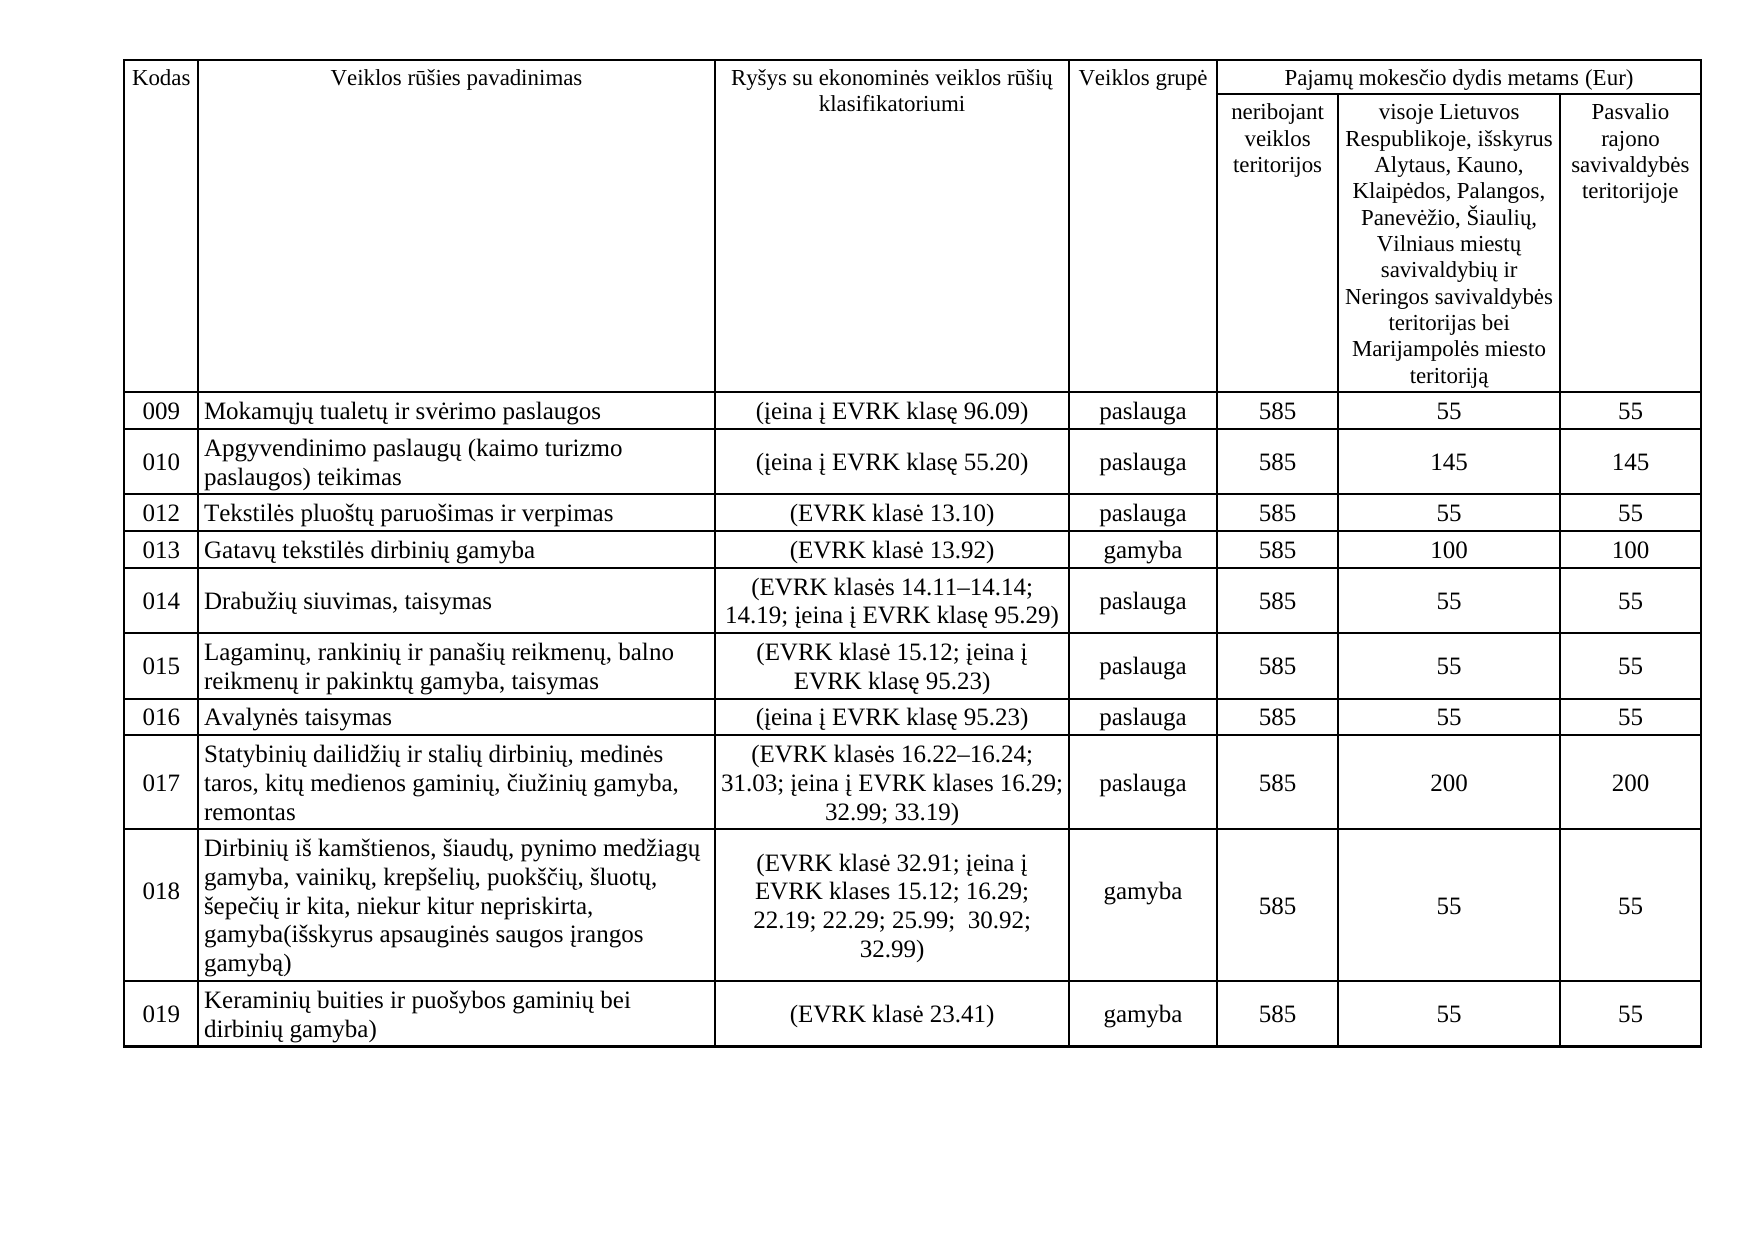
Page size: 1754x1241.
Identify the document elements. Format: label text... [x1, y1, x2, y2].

table_cell 019 [125, 982, 197, 1045]
table_cell 55 [1339, 700, 1559, 734]
table_cell 016 [125, 700, 197, 734]
table_cell 585 [1218, 495, 1337, 530]
table_cell Drabužių siuvimas, taisymas [199, 569, 714, 632]
table_cell 585 [1218, 736, 1337, 828]
table_cell 55 [1561, 634, 1700, 697]
table_cell 55 [1561, 982, 1700, 1045]
table_cell 55 [1561, 700, 1700, 734]
table_cell 55 [1339, 569, 1559, 632]
table_cell (EVRK klasė 13.92) [716, 532, 1068, 567]
table_cell gamyba [1070, 532, 1216, 567]
table_cell 55 [1339, 393, 1559, 428]
table_cell 585 [1218, 430, 1337, 493]
table_cell 017 [125, 736, 197, 828]
table_cell Lagaminų, rankinių ir panašių reikmenų, balno reikmenų ir pakinktų gamyba, taisymas [199, 634, 714, 697]
table_cell Mokamųjų tualetų ir svėrimo paslaugos [199, 393, 714, 428]
table_cell neribojant veiklos teritorijos [1218, 95, 1337, 391]
table_cell (EVRK klasės 16.22–16.24; 31.03; įeina į EVRK klases 16.29; 32.99; 33.19) [716, 736, 1068, 828]
table_cell (įeina į EVRK klasę 96.09) [716, 393, 1068, 428]
table_cell paslauga [1070, 393, 1216, 428]
table_cell 145 [1561, 430, 1700, 493]
table_cell (įeina į EVRK klasę 95.23) [716, 700, 1068, 734]
table_cell paslauga [1070, 634, 1216, 697]
table_cell 014 [125, 569, 197, 632]
table_cell paslauga [1070, 569, 1216, 632]
table_header Pajamų mokesčio dydis metams (Eur) [1218, 61, 1700, 93]
table_cell Gatavų tekstilės dirbinių gamyba [199, 532, 714, 567]
table_cell 200 [1561, 736, 1700, 828]
table_cell 585 [1218, 982, 1337, 1045]
table_header Veiklos rūšies pavadinimas [199, 61, 714, 391]
table_cell 55 [1339, 495, 1559, 530]
table_cell (EVRK klasė 32.91; įeina į EVRK klases 15.12; 16.29; 22.19; 22.29; 25.99; 30.92; 32.99) [716, 830, 1068, 980]
table_cell 200 [1339, 736, 1559, 828]
table_cell Avalynės taisymas [199, 700, 714, 734]
table_cell 585 [1218, 830, 1337, 980]
table_cell 585 [1218, 532, 1337, 567]
table_cell (EVRK klasė 13.10) [716, 495, 1068, 530]
table_cell 010 [125, 430, 197, 493]
table_cell 100 [1339, 532, 1559, 567]
table_header Ryšys su ekonominės veiklos rūšių klasifikatoriumi [716, 61, 1068, 391]
table_cell paslauga [1070, 430, 1216, 493]
table_cell 55 [1339, 982, 1559, 1045]
table_cell 55 [1339, 634, 1559, 697]
table_cell visoje Lietuvos Respublikoje, išskyrus Alytaus, Kauno, Klaipėdos, Palangos, Panevėžio, Šiaulių, Vilniaus miestų savivaldybių ir Neringos savivaldybės teritorijas bei Marijampolės miesto teritoriją [1339, 95, 1559, 391]
table_cell 585 [1218, 393, 1337, 428]
table_cell gamyba [1070, 982, 1216, 1045]
table_header Kodas [125, 61, 197, 391]
table_cell 018 [125, 830, 197, 980]
table_cell gamyba [1070, 830, 1216, 980]
table_cell (EVRK klasės 14.11–14.14; 14.19; įeina į EVRK klasę 95.29) [716, 569, 1068, 632]
table_cell 585 [1218, 700, 1337, 734]
table_header Veiklos grupė [1070, 61, 1216, 391]
table_cell paslauga [1070, 700, 1216, 734]
table_cell 55 [1561, 393, 1700, 428]
table_cell paslauga [1070, 495, 1216, 530]
table_cell 012 [125, 495, 197, 530]
table_cell (EVRK klasė 15.12; įeina į EVRK klasę 95.23) [716, 634, 1068, 697]
table_cell 55 [1561, 830, 1700, 980]
table_cell 55 [1561, 495, 1700, 530]
table_cell 585 [1218, 634, 1337, 697]
table_cell 55 [1339, 830, 1559, 980]
table_cell (EVRK klasė 23.41) [716, 982, 1068, 1045]
table_cell 585 [1218, 569, 1337, 632]
table_cell (įeina į EVRK klasę 55.20) [716, 430, 1068, 493]
table_cell 013 [125, 532, 197, 567]
table_cell Pasvalio rajono savivaldybės teritorijoje [1561, 95, 1700, 391]
table_cell Dirbinių iš kamštienos, šiaudų, pynimo medžiagų gamyba, vainikų, krepšelių, puokščių, šluotų, šepečių ir kita, niekur kitur nepriskirta, gamyba(išskyrus apsauginės saugos įrangos gamybą) [199, 830, 714, 980]
table_cell 55 [1561, 569, 1700, 632]
table_cell Tekstilės pluoštų paruošimas ir verpimas [199, 495, 714, 530]
table_cell paslauga [1070, 736, 1216, 828]
table_cell 009 [125, 393, 197, 428]
table_cell Keraminių buities ir puošybos gaminių bei dirbinių gamyba) [199, 982, 714, 1045]
table_cell Statybinių dailidžių ir stalių dirbinių, medinės taros, kitų medienos gaminių, čiužinių gamyba, remontas [199, 736, 714, 828]
table_cell 100 [1561, 532, 1700, 567]
table_cell 145 [1339, 430, 1559, 493]
table_cell 015 [125, 634, 197, 697]
table_cell Apgyvendinimo paslaugų (kaimo turizmo paslaugos) teikimas [199, 430, 714, 493]
